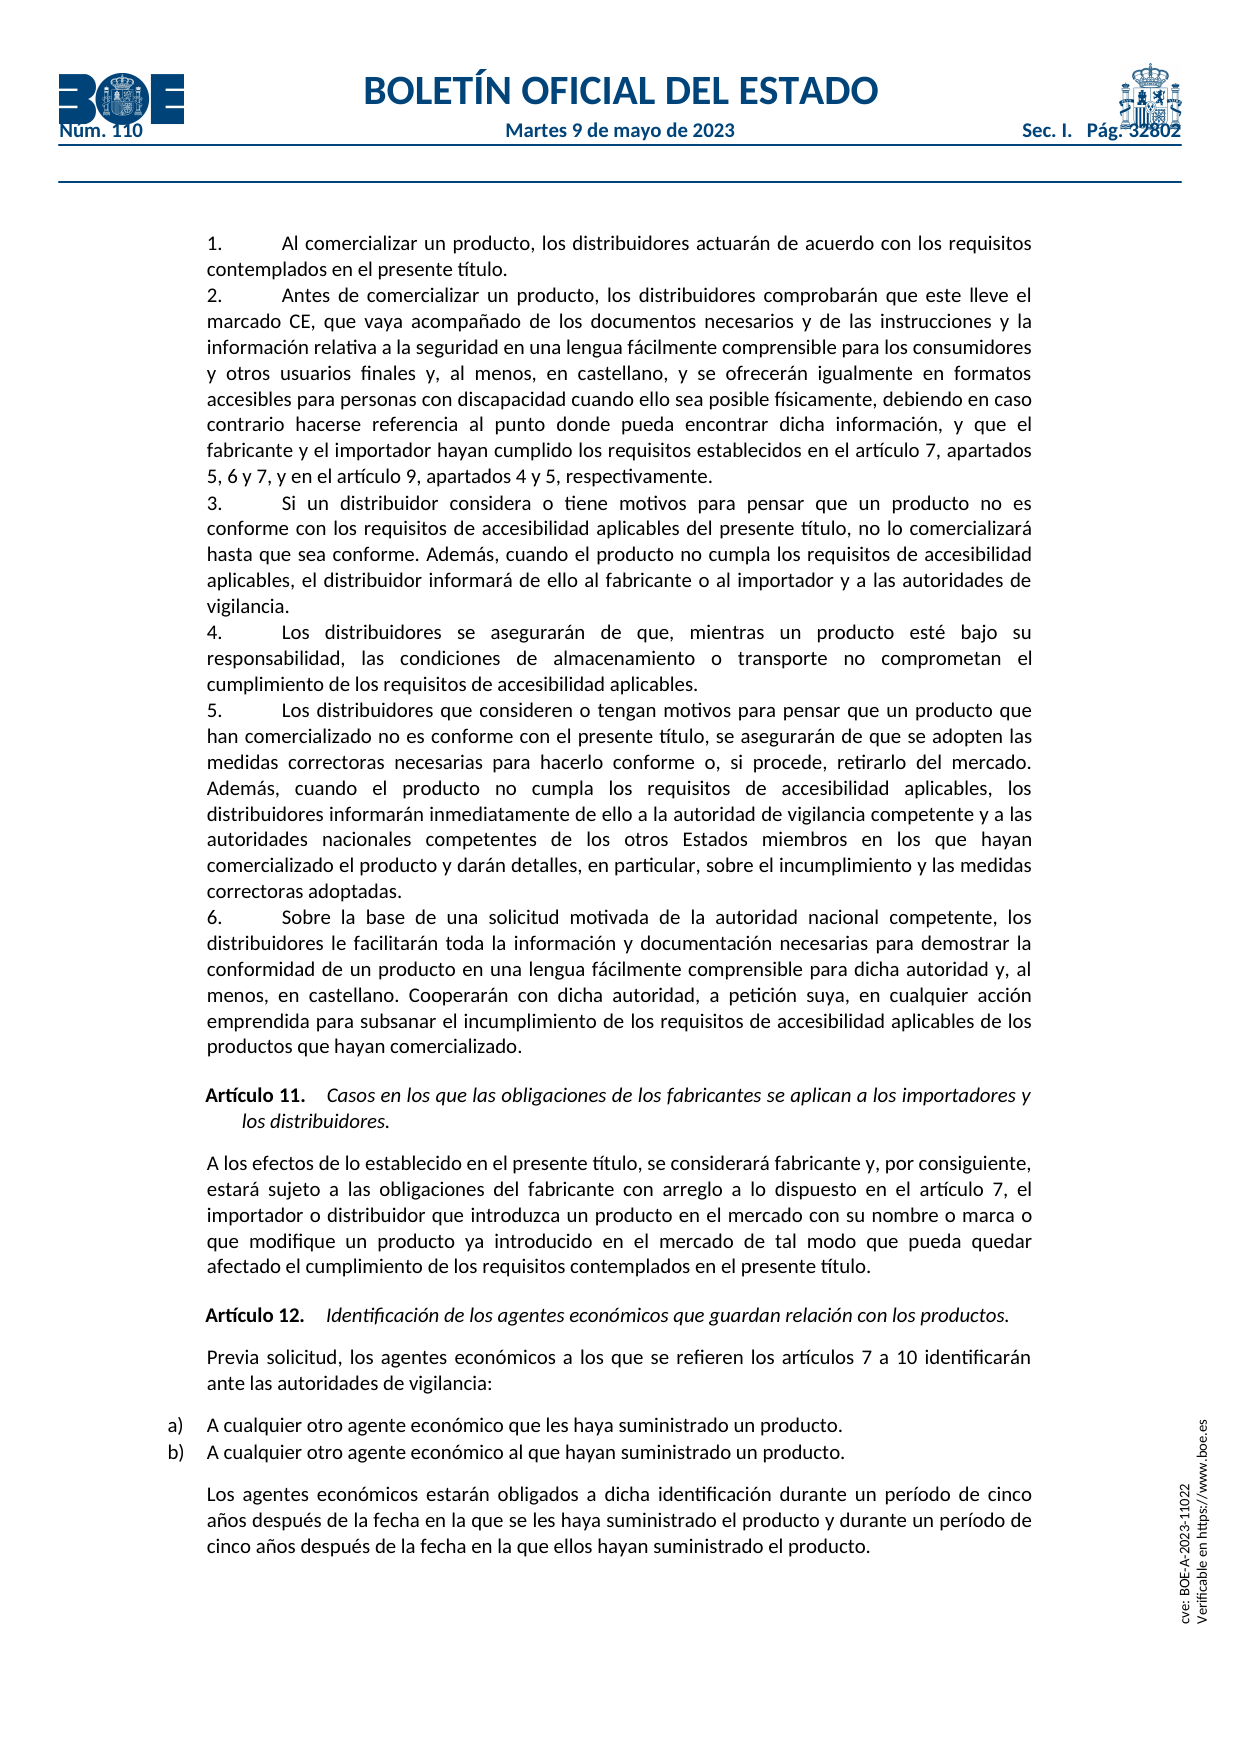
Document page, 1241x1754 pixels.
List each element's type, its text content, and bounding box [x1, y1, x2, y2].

text Previa solicitud, los agentes económicos a los que se refieren los artículos 7 a 10 identificarán ante las autoridades de vigilancia: [207, 1344, 1034, 1396]
list A cualquier otro agente económico al que hayan suministrado un producto. [167, 1439, 1034, 1464]
text Artículo 12. Identificación de los agentes económicos que guardan relación con los productos. [205, 1302, 1034, 1327]
text A los efectos de lo establecido en el presente título, se considerará fabricante y, por consiguiente, estará sujeto a las obligaciones del fabricante con arreglo a lo dispuesto en el artículo 7, el importador o distribuidor que introduzca un producto en el mercado con su nombre o marca o que modifique un producto ya introducido en el mercado de tal modo que pueda quedar afectado el cumplimiento de los requisitos contemplados en el presente título. [207, 1150, 1034, 1279]
list Antes de comercializar un producto, los distribuidores comprobarán que este lleve el marcado CE, que vaya acompañado de los documentos necesarios y de las instrucciones y la información relativa a la seguridad en una lengua fácilmente comprensible para los consumidores y otros usuarios finales y, al menos, en castellano, y se ofrecerán igualmente en formatos accesibles para personas con discapacidad cuando ello sea posible físicamente, debiendo en caso contrario hacerse referencia al punto donde pueda encontrar dicha información, y que el fabricante y el importador hayan cumplido los requisitos establecidos en el artículo 7, apartados 5, 6 y 7, y en el artículo 9, apartados 4 y 5, respectivamente. [207, 282, 1034, 489]
text Artículo 11. Casos en los que las obligaciones de los fabricantes se aplican a los importadores y los distribuidores. [205, 1082, 1034, 1133]
list Los distribuidores que consideren o tengan motivos para pensar que un producto que han comercializado no es conforme con el presente título, se asegurarán de que se adopten las medidas correctoras necesarias para hacerlo conforme o, si procede, retirarlo del mercado. Además, cuando el producto no cumpla los requisitos de accesibilidad aplicables, los distribuidores informarán inmediatamente de ello a la autoridad de vigilancia competente y a las autoridades nacionales competentes de los otros Estados miembros en los que hayan comercializado el producto y darán detalles, en particular, sobre el incumplimiento y las medidas correctoras adoptadas. [207, 697, 1034, 904]
list Si un distribuidor considera o tiene motivos para pensar que un producto no es conforme con los requisitos de accesibilidad aplicables del presente título, no lo comercializará hasta que sea conforme. Además, cuando el producto no cumpla los requisitos de accesibilidad aplicables, el distribuidor informará de ello al fabricante o al importador y a las autoridades de vigilancia. [207, 490, 1034, 618]
list Sobre la base de una solicitud motivada de la autoridad nacional competente, los distribuidores le facilitarán toda la información y documentación necesarias para demostrar la conformidad de un producto en una lengua fácilmente comprensible para dicha autoridad y, al menos, en castellano. Cooperarán con dicha autoridad, a petición suya, en cualquier acción emprendida para subsanar el incumplimiento de los requisitos de accesibilidad aplicables de los productos que hayan comercializado. [207, 904, 1034, 1059]
list Los distribuidores se asegurarán de que, mientras un producto esté bajo su responsabilidad, las condiciones de almacenamiento o transporte no comprometan el cumplimiento de los requisitos de accesibilidad aplicables. [207, 619, 1034, 696]
text Los agentes económicos estarán obligados a dicha identificación durante un período de cinco años después de la fecha en la que se les haya suministrado el producto y durante un período de cinco años después de la fecha en la que ellos hayan suministrado el producto. [207, 1481, 1034, 1558]
list Al comercializar un producto, los distribuidores actuarán de acuerdo con los requisitos contemplados en el presente título. [207, 230, 1034, 282]
list A cualquier otro agente económico que les haya suministrado un producto. [167, 1413, 1034, 1438]
